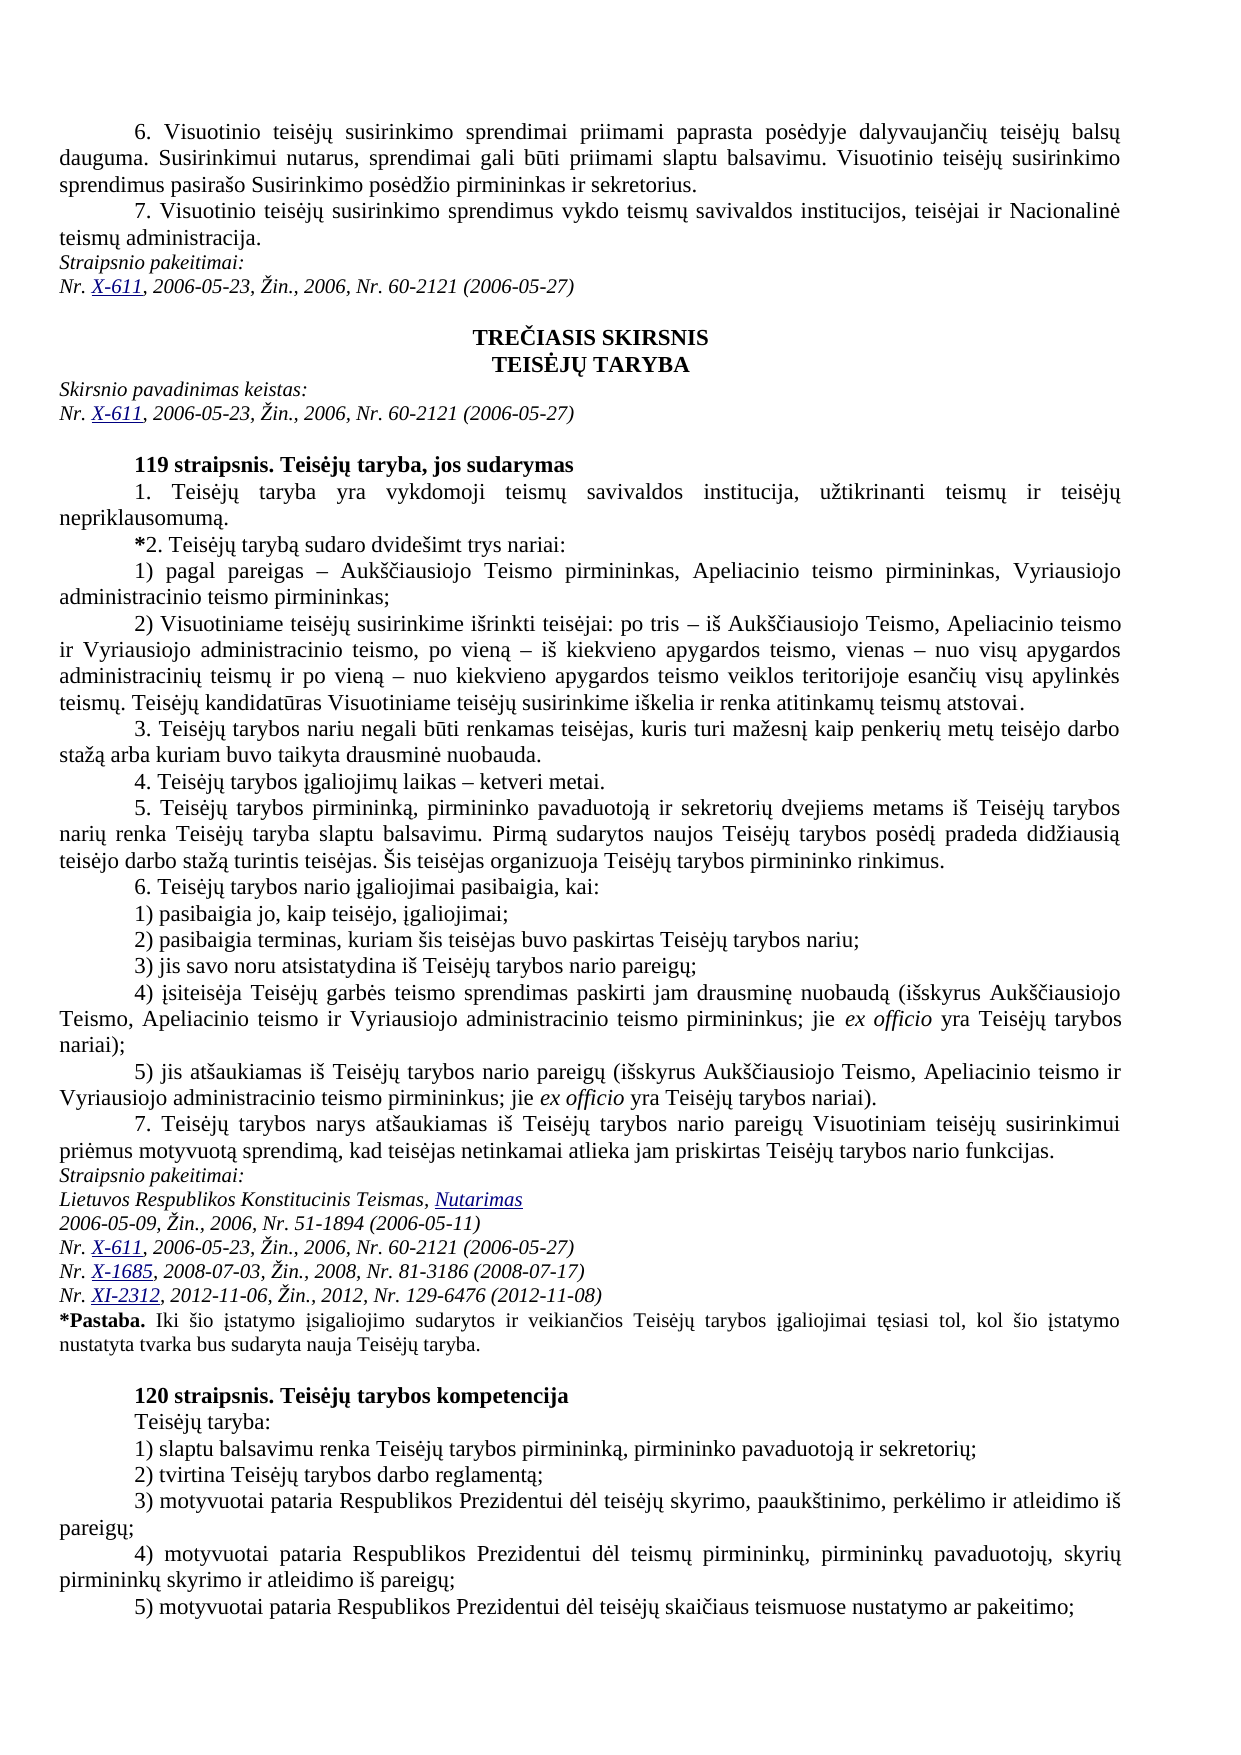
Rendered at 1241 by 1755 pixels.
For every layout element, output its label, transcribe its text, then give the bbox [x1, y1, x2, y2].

text 3) jis savo noru atsistatydina iš Teisėjų tarybos nario pareigų; [59, 952, 1122, 979]
text *2. Teisėjų tarybą sudaro dvidešimt trys nariai: [59, 531, 1122, 557]
text 4) įsiteisėja Teisėjų garbės teismo sprendimas paskirti jam drausminę nuobaudą (išskyrus Aukščiausiojo Teismo, Apeliacinio teismo ir Vyriausiojo administracinio teismo pirmininkus; jie ex officio yra Teisėjų tarybos nariai); [59, 979, 1122, 1058]
text 5) jis atšaukiamas iš Teisėjų tarybos nario pareigų (išskyrus Aukščiausiojo Teismo, Apeliacinio teismo ir Vyriausiojo administracinio teismo pirmininkus; jie ex officio yra Teisėjų tarybos nariai). [59, 1058, 1122, 1110]
text Straipsnio pakeitimai: [59, 250, 1122, 274]
text 5. Teisėjų tarybos pirmininką, pirmininko pavaduotoją ir sekretorių dvejiems metams iš Teisėjų tarybos narių renka Teisėjų taryba slaptu balsavimu. Pirmą sudarytos naujos Teisėjų tarybos posėdį pradeda didžiausią teisėjo darbo stažą turintis teisėjas. Šis teisėjas organizuoja Teisėjų tarybos pirmininko rinkimus. [59, 794, 1122, 873]
text Teisėjų taryba: [59, 1408, 1122, 1435]
text 5) motyvuotai pataria Respublikos Prezidentui dėl teisėjų skaičiaus teismuose nustatymo ar pakeitimo; [59, 1593, 1122, 1619]
text Straipsnio pakeitimai: [59, 1163, 1122, 1187]
text Lietuvos Respublikos Konstitucinis Teismas, Nutarimas [59, 1187, 1122, 1211]
text 2) pasibaigia terminas, kuriam šis teisėjas buvo paskirtas Teisėjų tarybos nariu; [59, 926, 1122, 952]
text Nr. X-611, 2006-05-23, Žin., 2006, Nr. 60-2121 (2006-05-27) [59, 1235, 1122, 1259]
text 2006-05-09, Žin., 2006, Nr. 51-1894 (2006-05-11) [59, 1211, 1122, 1235]
text 2) tvirtina Teisėjų tarybos darbo reglamentą; [59, 1461, 1122, 1487]
text 4. Teisėjų tarybos įgaliojimų laikas – ketveri metai. [59, 768, 1122, 794]
text Skirsnio pavadinimas keistas: [59, 377, 1122, 401]
text Nr. X-1685, 2008-07-03, Žin., 2008, Nr. 81-3186 (2008-07-17) [59, 1259, 1122, 1283]
text Nr. X-611, 2006-05-23, Žin., 2006, Nr. 60-2121 (2006-05-27) [59, 274, 1122, 298]
text 119 straipsnis. Teisėjų taryba, jos sudarymas [59, 452, 1122, 478]
text Nr. XI-2312, 2012-11-06, Žin., 2012, Nr. 129-6476 (2012-11-08) [59, 1283, 1122, 1307]
text 1. Teisėjų taryba yra vykdomoji teismų savivaldos institucija, užtikrinanti teismų ir teisėjų nepriklausomumą. [59, 478, 1122, 531]
text 4) motyvuotai pataria Respublikos Prezidentui dėl teismų pirmininkų, pirmininkų pavaduotojų, skyrių pirmininkų skyrimo ir atleidimo iš pareigų; [59, 1540, 1122, 1593]
text 6. Teisėjų tarybos nario įgaliojimai pasibaigia, kai: [59, 873, 1122, 899]
text 3. Teisėjų tarybos nariu negali būti renkamas teisėjas, kuris turi mažesnį kaip penkerių metų teisėjo darbo stažą arba kuriam buvo taikyta drausminė nuobauda. [59, 715, 1122, 768]
text 3) motyvuotai pataria Respublikos Prezidentui dėl teisėjų skyrimo, paaukštinimo, perkėlimo ir atleidimo iš pareigų; [59, 1487, 1122, 1540]
text 1) pasibaigia jo, kaip teisėjo, įgaliojimai; [59, 899, 1122, 926]
text 7. Teisėjų tarybos narys atšaukiamas iš Teisėjų tarybos nario pareigų Visuotiniam teisėjų susirinkimui priėmus motyvuotą sprendimą, kad teisėjas netinkamai atlieka jam priskirtas Teisėjų tarybos nario funkcijas. [59, 1110, 1122, 1163]
text 1) slaptu balsavimu renka Teisėjų tarybos pirmininką, pirmininko pavaduotoją ir sekretorių; [59, 1435, 1122, 1461]
text 6. Visuotinio teisėjų susirinkimo sprendimai priimami paprasta posėdyje dalyvaujančių teisėjų balsų dauguma. Susirinkimui nutarus, sprendimai gali būti priimami slaptu balsavimu. Visuotinio teisėjų susirinkimo sprendimus pasirašo Susirinkimo posėdžio pirmininkas ir sekretorius. [59, 118, 1122, 197]
text 1) pagal pareigas – Aukščiausiojo Teismo pirmininkas, Apeliacinio teismo pirmininkas, Vyriausiojo administracinio teismo pirmininkas; [59, 557, 1122, 610]
text 2) Visuotiniame teisėjų susirinkime išrinkti teisėjai: po tris – iš Aukščiausiojo Teismo, Apeliacinio teismo ir Vyriausiojo administracinio teismo, po vieną – iš kiekvieno apygardos teismo, vienas – nuo visų apygardos administracinių teismų ir po vieną – nuo kiekvieno apygardos teismo veiklos teritorijoje esančių visų apylinkės teismų. Teisėjų kandidatūras Visuotiniame teisėjų susirinkime iškelia ir renka atitinkamų teismų atstovai. [59, 610, 1122, 715]
text Nr. X-611, 2006-05-23, Žin., 2006, Nr. 60-2121 (2006-05-27) [59, 401, 1122, 425]
text *Pastaba. Iki šio įstatymo įsigaliojimo sudarytos ir veikiančios Teisėjų tarybos įgaliojimai tęsiasi tol, kol šio įstatymo nustatyta tvarka bus sudaryta nauja Teisėjų taryba. [59, 1307, 1122, 1356]
text TREČIASIS SKIRSNIS [59, 324, 1122, 351]
text 120 straipsnis. Teisėjų tarybos kompetencija [59, 1382, 1122, 1408]
text 7. Visuotinio teisėjų susirinkimo sprendimus vykdo teismų savivaldos institucijos, teisėjai ir Nacionalinė teismų administracija. [59, 197, 1122, 250]
text TEISĖJŲ TARYBA [59, 351, 1122, 377]
